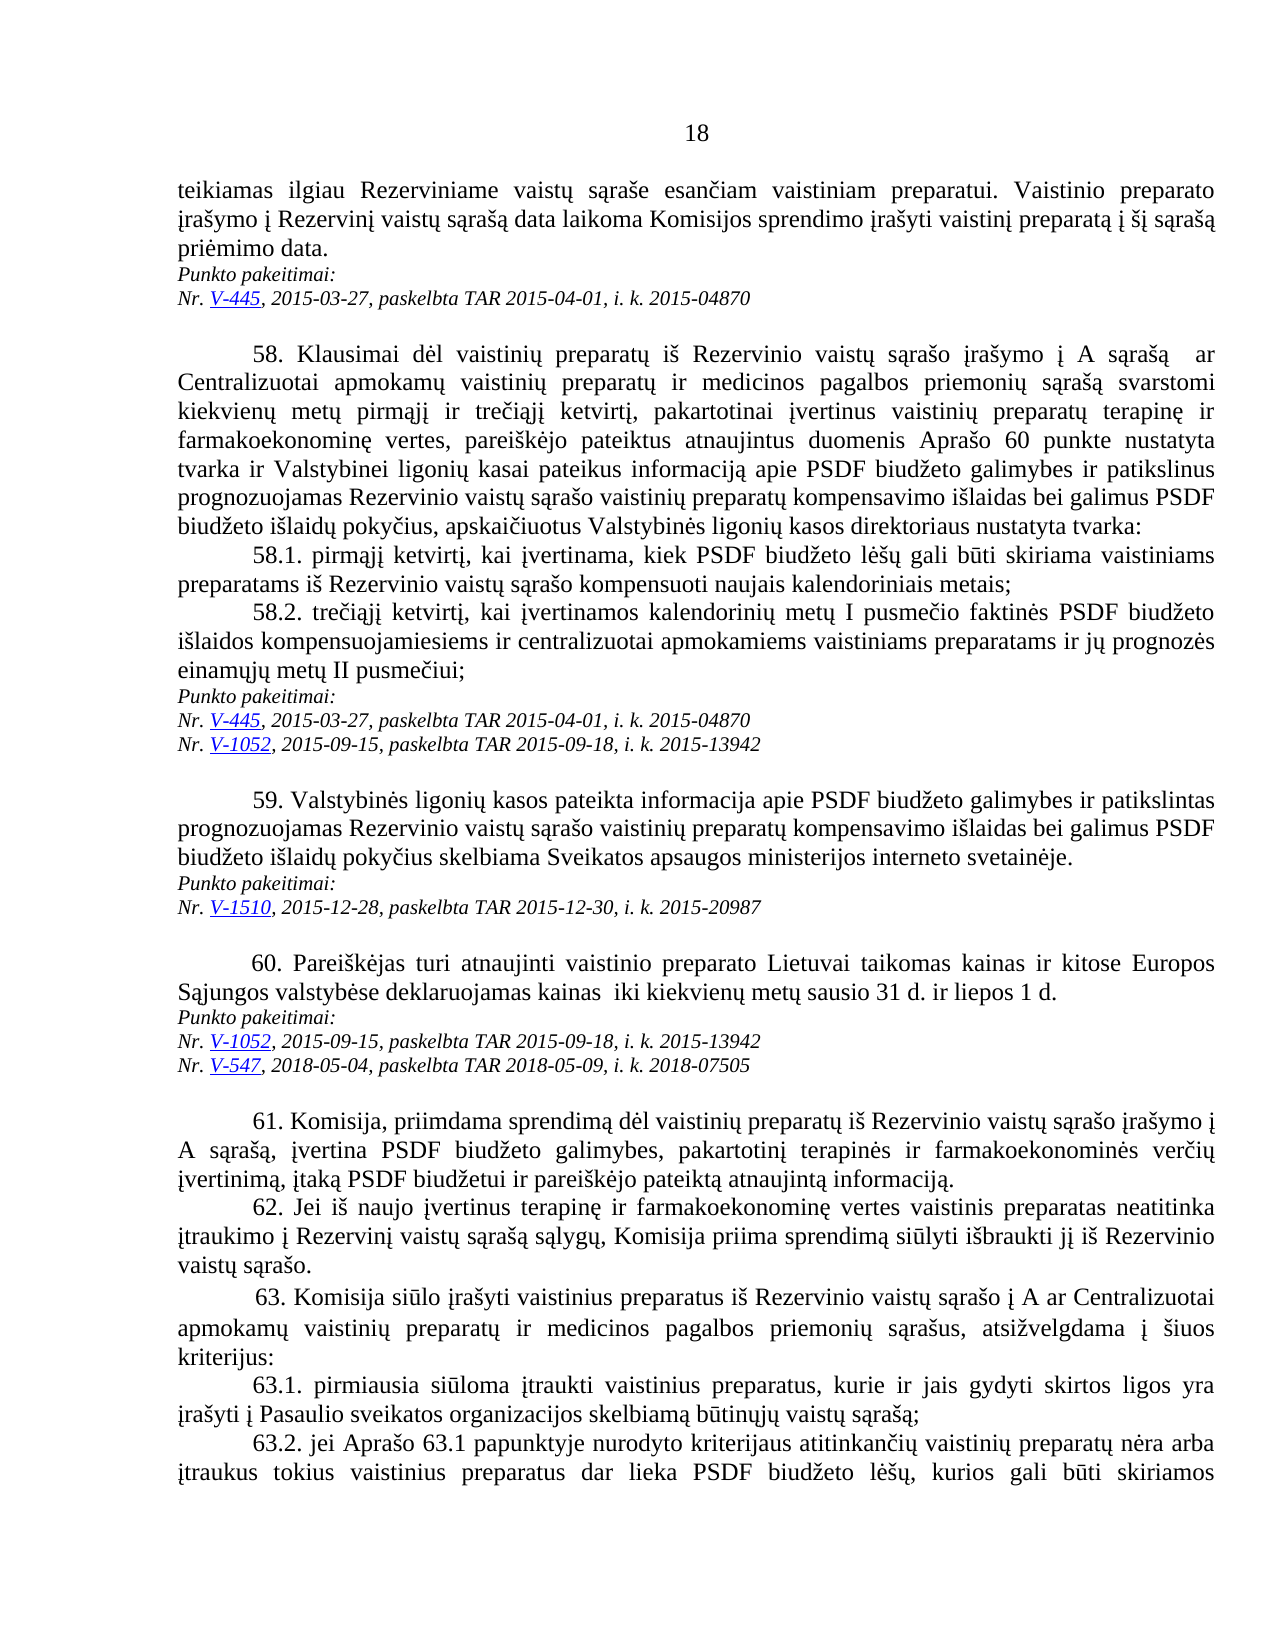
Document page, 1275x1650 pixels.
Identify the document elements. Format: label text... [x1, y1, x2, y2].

text Nr. V-1510, 2015-12-28, paskelbta TAR 2015-12-30, i. k. 2015-20987 [177, 895, 1216, 919]
text 58.1. pirmąjį ketvirtį, kai įvertinama, kiek PSDF biudžeto lėšų gali būti skiriama vaistiniams preparatams iš Rezervinio vaistų sąrašo kompensuoti naujais kalendoriniais metais; [177, 540, 1216, 597]
text 59. Valstybinės ligonių kasos pateikta informacija apie PSDF biudžeto galimybes ir patikslintas prognozuojamas Rezervinio vaistų sąrašo vaistinių preparatų kompensavimo išlaidas bei galimus PSDF biudžeto išlaidų pokyčius skelbiama Sveikatos apsaugos ministerijos interneto svetainėje. [177, 785, 1216, 871]
text Nr. V-1052, 2015-09-15, paskelbta TAR 2015-09-18, i. k. 2015-13942 [177, 732, 1216, 756]
text 62. Jei iš naujo įvertinus terapinę ir farmakoekonominę vertes vaistinis preparatas neatitinka įtraukimo į Rezervinį vaistų sąrašą sąlygų, Komisija priima sprendimą siūlyti išbraukti jį iš Rezervinio vaistų sąrašo. [177, 1192, 1216, 1279]
text Nr. V-445, 2015-03-27, paskelbta TAR 2015-04-01, i. k. 2015-04870 [177, 708, 1216, 732]
text Punkto pakeitimai: [177, 871, 1216, 895]
text Nr. V-445, 2015-03-27, paskelbta TAR 2015-04-01, i. k. 2015-04870 [177, 286, 1216, 310]
text Punkto pakeitimai: [177, 262, 1216, 286]
text 58. Klausimai dėl vaistinių preparatų iš Rezervinio vaistų sąrašo įrašymo į A sąrašą ar Centralizuotai apmokamų vaistinių preparatų ir medicinos pagalbos priemonių sąrašą svarstomi kiekvienų metų pirmąjį ir trečiąjį ketvirtį, pakartotinai įvertinus vaistinių preparatų terapinę ir farmakoekonominę vertes, pareiškėjo pateiktus atnaujintus duomenis Aprašo 60 punkte nustatyta tvarka ir Valstybinei ligonių kasai pateikus informaciją apie PSDF biudžeto galimybes ir patikslinus prognozuojamas Rezervinio vaistų sąrašo vaistinių preparatų kompensavimo išlaidas bei galimus PSDF biudžeto išlaidų pokyčius, apskaičiuotus Valstybinės ligonių kasos direktoriaus nustatyta tvarka: [177, 339, 1216, 540]
text teikiamas ilgiau Rezerviniame vaistų sąraše esančiam vaistiniam preparatui. Vaistinio preparato įrašymo į Rezervinį vaistų sąrašą data laikoma Komisijos sprendimo įrašyti vaistinį preparatą į šį sąrašą priėmimo data. [177, 176, 1216, 262]
text Punkto pakeitimai: [177, 1005, 1216, 1029]
text Punkto pakeitimai: [177, 684, 1216, 708]
text 63.1. pirmiausia siūloma įtraukti vaistinius preparatus, kurie ir jais gydyti skirtos ligos yra įrašyti į Pasaulio sveikatos organizacijos skelbiamą būtinųjų vaistų sąrašą; [177, 1370, 1216, 1428]
text 61. Komisija, priimdama sprendimą dėl vaistinių preparatų iš Rezervinio vaistų sąrašo įrašymo į A sąrašą, įvertina PSDF biudžeto galimybes, pakartotinį terapinės ir farmakoekonominės verčių įvertinimą, įtaką PSDF biudžetui ir pareiškėjo pateiktą atnaujintą informaciją. [177, 1106, 1216, 1192]
text 60. Pareiškėjas turi atnaujinti vaistinio preparato Lietuvai taikomas kainas ir kitose Europos Sąjungos valstybėse deklaruojamas kainas iki kiekvienų metų sausio 31 d. ir liepos 1 d. [177, 948, 1216, 1005]
text 63.2. jei Aprašo 63.1 papunktyje nurodyto kriterijaus atitinkančių vaistinių preparatų nėra arba įtraukus tokius vaistinius preparatus dar lieka PSDF biudžeto lėšų, kurios gali būti skiriamos [177, 1428, 1216, 1485]
text 63. Komisija siūlo įrašyti vaistinius preparatus iš Rezervinio vaistų sąrašo į A ar Centralizuotai apmokamų vaistinių preparatų ir medicinos pagalbos priemonių sąrašus, atsižvelgdama į šiuos kriterijus: [177, 1279, 1216, 1370]
text 58.2. trečiąjį ketvirtį, kai įvertinamos kalendorinių metų I pusmečio faktinės PSDF biudžeto išlaidos kompensuojamiesiems ir centralizuotai apmokamiems vaistiniams preparatams ir jų prognozės einamųjų metų II pusmečiui; [177, 597, 1216, 684]
text Nr. V-1052, 2015-09-15, paskelbta TAR 2015-09-18, i. k. 2015-13942 [177, 1029, 1216, 1053]
text Nr. V-547, 2018-05-04, paskelbta TAR 2018-05-09, i. k. 2018-07505 [177, 1053, 1216, 1077]
